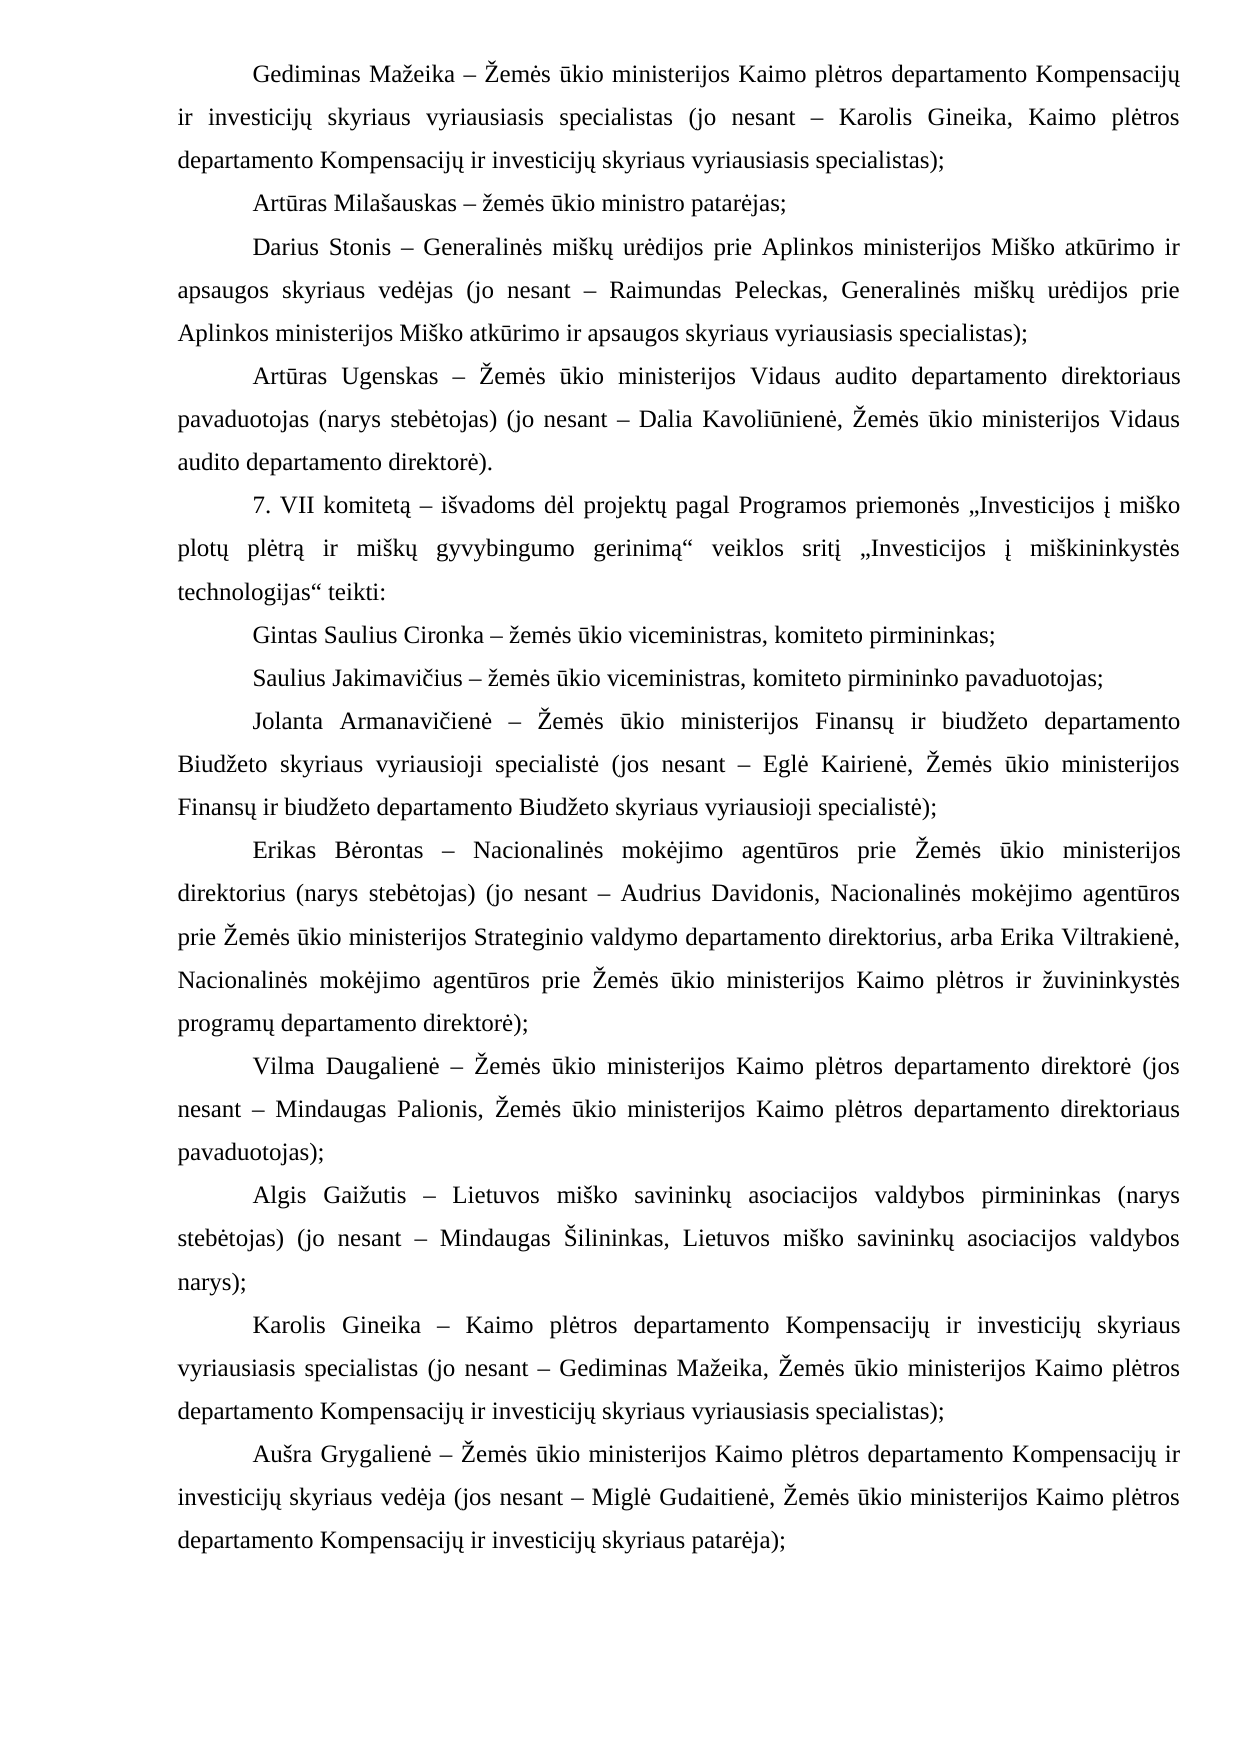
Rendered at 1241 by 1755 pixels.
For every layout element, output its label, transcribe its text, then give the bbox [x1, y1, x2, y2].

text Gintas Saulius Cironka – žemės ūkio viceministras, komiteto pirmininkas; [177, 620, 1181, 648]
text Jolanta Armanavičienė – Žemės ūkio ministerijos Finansų ir biudžeto departamento Biudžeto skyriaus vyriausioji specialistė (jos nesant – Eglė Kairienė, Žemės ūkio ministerijos Finansų ir biudžeto departamento Biudžeto skyriaus vyriausioji specialistė); [177, 706, 1181, 821]
text Algis Gaižutis – Lietuvos miško savininkų asociacijos valdybos pirmininkas (narys stebėtojas) (jo nesant – Mindaugas Šilininkas, Lietuvos miško savininkų asociacijos valdybos narys); [177, 1180, 1181, 1295]
text Aušra Grygalienė – Žemės ūkio ministerijos Kaimo plėtros departamento Kompensacijų ir investicijų skyriaus vedėja (jos nesant – Miglė Gudaitienė, Žemės ūkio ministerijos Kaimo plėtros departamento Kompensacijų ir investicijų skyriaus patarėja); [177, 1439, 1181, 1554]
text Saulius Jakimavičius – žemės ūkio viceministras, komiteto pirmininko pavaduotojas; [177, 663, 1181, 692]
text Erikas Bėrontas – Nacionalinės mokėjimo agentūros prie Žemės ūkio ministerijos direktorius (narys stebėtojas) (jo nesant – Audrius Davidonis, Nacionalinės mokėjimo agentūros prie Žemės ūkio ministerijos Strateginio valdymo departamento direktorius, arba Erika Viltrakienė, Nacionalinės mokėjimo agentūros prie Žemės ūkio ministerijos Kaimo plėtros ir žuvininkystės programų departamento direktorė); [177, 835, 1181, 1037]
text Darius Stonis – Generalinės miškų urėdijos prie Aplinkos ministerijos Miško atkūrimo ir apsaugos skyriaus vedėjas (jo nesant – Raimundas Peleckas, Generalinės miškų urėdijos prie Aplinkos ministerijos Miško atkūrimo ir apsaugos skyriaus vyriausiasis specialistas); [177, 232, 1181, 347]
text 7. VII komitetą – išvadoms dėl projektų pagal Programos priemonės „Investicijos į miško plotų plėtrą ir miškų gyvybingumo gerinimą“ veiklos sritį „Investicijos į miškininkystės technologijas“ teikti: [177, 490, 1181, 605]
text Vilma Daugalienė – Žemės ūkio ministerijos Kaimo plėtros departamento direktorė (jos nesant – Mindaugas Palionis, Žemės ūkio ministerijos Kaimo plėtros departamento direktoriaus pavaduotojas); [177, 1051, 1181, 1166]
text Artūras Ugenskas – Žemės ūkio ministerijos Vidaus audito departamento direktoriaus pavaduotojas (narys stebėtojas) (jo nesant – Dalia Kavoliūnienė, Žemės ūkio ministerijos Vidaus audito departamento direktorė). [177, 361, 1181, 476]
text Karolis Gineika – Kaimo plėtros departamento Kompensacijų ir investicijų skyriaus vyriausiasis specialistas (jo nesant – Gediminas Mažeika, Žemės ūkio ministerijos Kaimo plėtros departamento Kompensacijų ir investicijų skyriaus vyriausiasis specialistas); [177, 1310, 1181, 1425]
text Artūras Milašauskas – žemės ūkio ministro patarėjas; [177, 188, 1181, 217]
text Gediminas Mažeika – Žemės ūkio ministerijos Kaimo plėtros departamento Kompensacijų ir investicijų skyriaus vyriausiasis specialistas (jo nesant – Karolis Gineika, Kaimo plėtros departamento Kompensacijų ir investicijų skyriaus vyriausiasis specialistas); [177, 59, 1181, 174]
